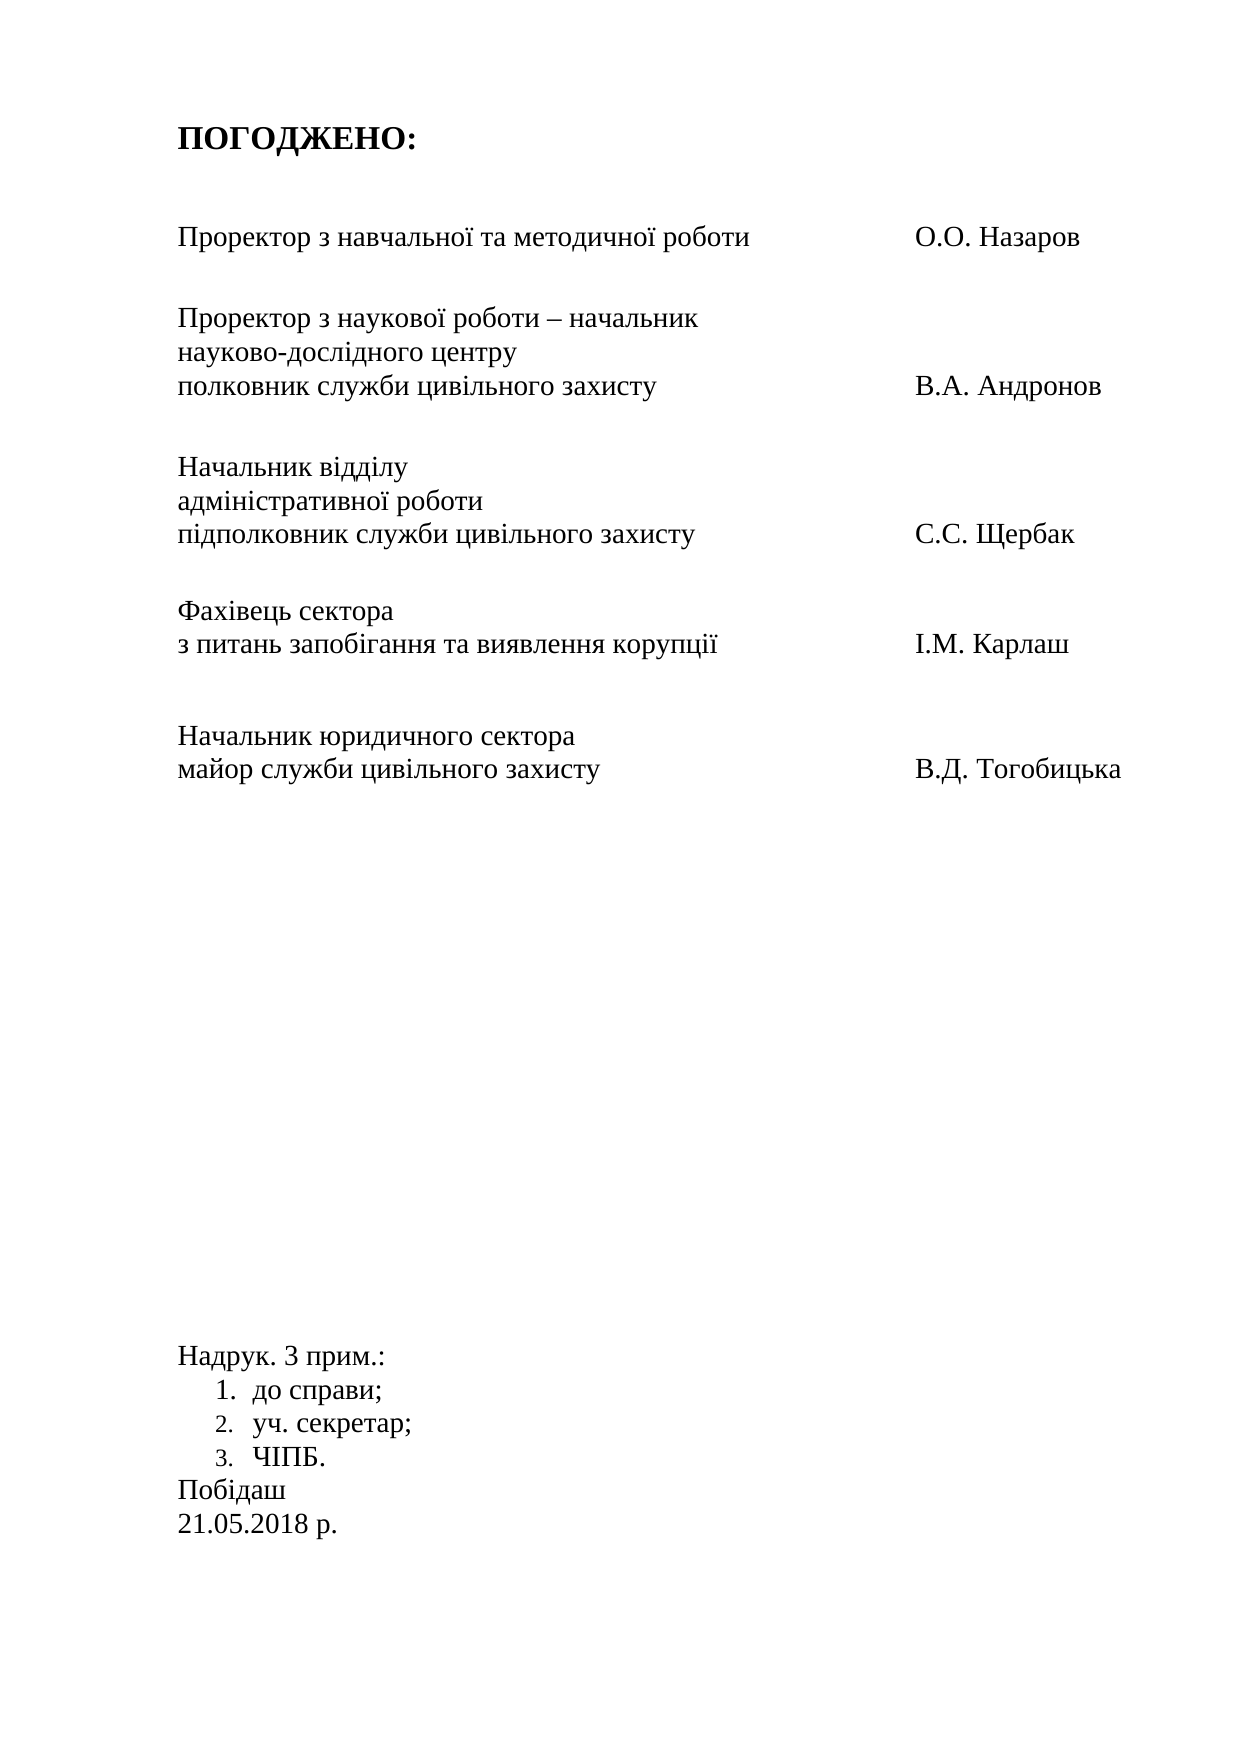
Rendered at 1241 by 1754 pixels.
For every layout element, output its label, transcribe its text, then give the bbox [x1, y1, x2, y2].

text адміністративної роботи [177, 483, 1152, 516]
text 21.05.2018 р. [177, 1506, 1152, 1539]
text Проректор з наукової роботи – начальник науково-дослідного центру [177, 301, 1152, 368]
text підполковник служби цивільного захисту С.С. Щербак [177, 516, 1152, 550]
text майор служби цивільного захисту В.Д. Тогобицька [177, 751, 1152, 785]
text ПОГОДЖЕНО: [177, 118, 1152, 156]
list уч. секретар; [215, 1405, 1152, 1439]
text полковник служби цивільного захисту В.А. Андронов [177, 368, 1152, 401]
text з питань запобігання та виявлення корупції І.М. Карлаш [177, 627, 1152, 660]
text Начальник юридичного сектора [177, 718, 1152, 751]
text Надрук. 3 прим.: [177, 1338, 1152, 1372]
list до справи; [215, 1372, 1152, 1405]
text Проректор з навчальної та методичної роботи О.О. Назаров [177, 219, 1152, 252]
list ЧІПБ. [215, 1439, 1152, 1472]
text Побідаш [177, 1472, 1152, 1506]
text Фахівець сектора [177, 593, 1152, 627]
text Начальник відділу [177, 449, 1152, 483]
